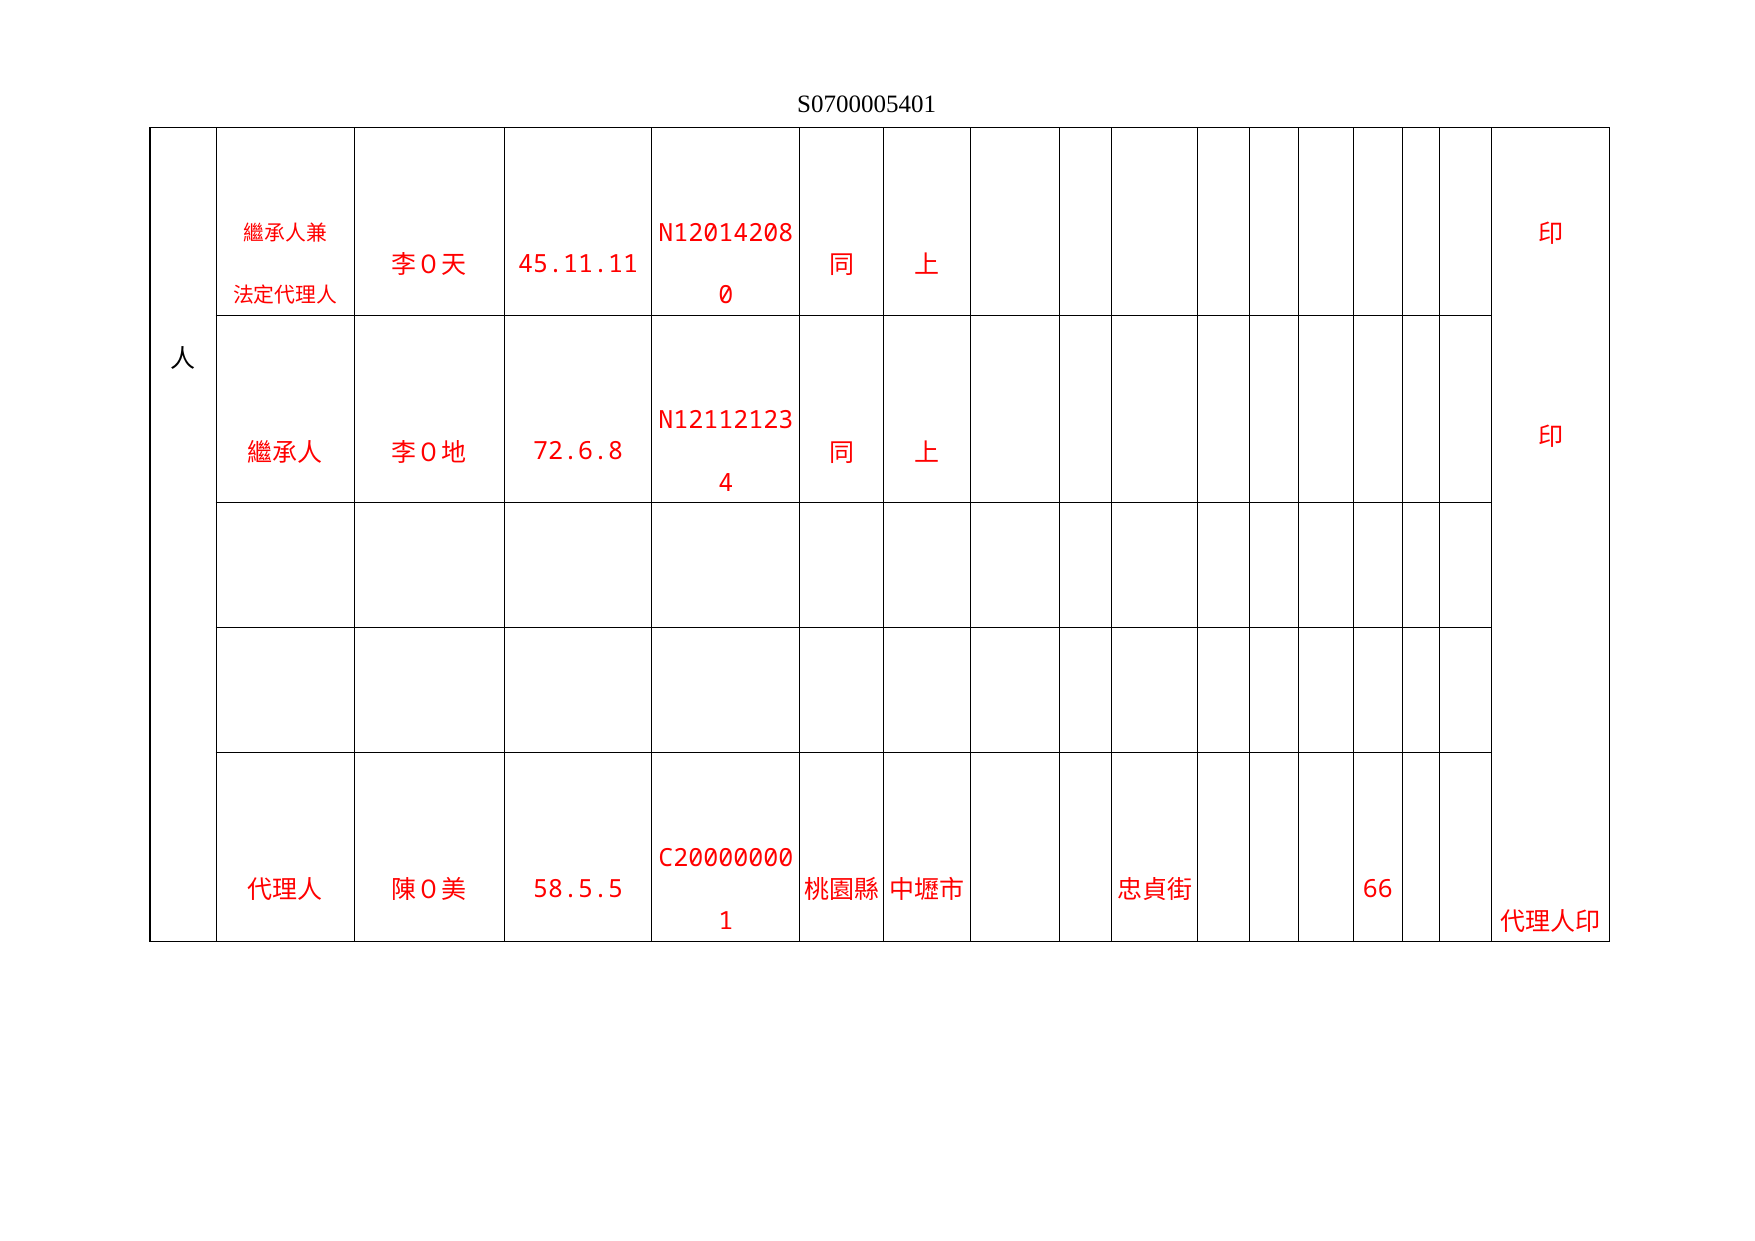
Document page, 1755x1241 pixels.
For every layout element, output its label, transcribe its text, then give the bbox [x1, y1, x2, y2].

table_cell [1112, 503, 1197, 627]
table_cell N121121234 [652, 316, 799, 502]
table_cell [1299, 316, 1353, 502]
table_cell [1440, 503, 1491, 627]
table_cell [1112, 316, 1197, 502]
table_cell [1403, 503, 1439, 627]
table_cell [884, 628, 970, 752]
table_cell [971, 128, 1059, 315]
table_cell 上 [884, 316, 970, 502]
table_cell [971, 753, 1059, 941]
table_cell [1250, 628, 1298, 752]
table_cell 李０天 [355, 128, 504, 315]
table_cell [1060, 628, 1111, 752]
table_cell 李０地 [355, 316, 504, 502]
table_cell 72.6.8 [505, 316, 651, 502]
table_cell [1112, 128, 1197, 315]
table_cell [1354, 628, 1402, 752]
table_cell [1403, 128, 1439, 315]
table_cell 66 [1354, 753, 1402, 941]
table_cell [652, 628, 799, 752]
table_cell [1403, 316, 1439, 502]
table_cell [1060, 503, 1111, 627]
table_cell [1198, 628, 1249, 752]
table_cell [217, 503, 354, 627]
table_cell [1250, 128, 1298, 315]
table_cell 同 [800, 316, 883, 502]
table_cell [1403, 753, 1439, 941]
table_cell 同 [800, 128, 883, 315]
table_cell [1112, 628, 1197, 752]
table_cell [971, 503, 1059, 627]
table_cell 繼承人 [217, 316, 354, 502]
table_cell [1299, 503, 1353, 627]
table_cell [1354, 316, 1402, 502]
table_cell [505, 628, 651, 752]
table_cell 陳０美 [355, 753, 504, 941]
table_cell [800, 503, 883, 627]
table_cell [1060, 128, 1111, 315]
table_cell [1250, 503, 1298, 627]
table_cell [1354, 503, 1402, 627]
table_cell 人 [151, 128, 216, 941]
table_cell [1440, 316, 1491, 502]
table_cell 代理人 [217, 753, 354, 941]
table_cell [1060, 316, 1111, 502]
table_cell [355, 503, 504, 627]
table_cell [1440, 753, 1491, 941]
table_cell [1198, 316, 1249, 502]
table_cell 中壢市 [884, 753, 970, 941]
table_cell 58.5.5 [505, 753, 651, 941]
table_cell [800, 628, 883, 752]
table_cell 印 印 代理人印 [1492, 128, 1609, 941]
table_cell [652, 503, 799, 627]
table_cell [1250, 316, 1298, 502]
table_cell [1060, 753, 1111, 941]
table_cell [1299, 128, 1353, 315]
table_cell [1403, 628, 1439, 752]
table_cell [1354, 128, 1402, 315]
table_cell [1440, 628, 1491, 752]
table_cell [505, 503, 651, 627]
table_cell [355, 628, 504, 752]
table_cell [217, 628, 354, 752]
table_cell [1198, 128, 1249, 315]
table_cell 繼承人兼 法定代理人 [217, 128, 354, 315]
table_cell [971, 628, 1059, 752]
table_cell [1440, 128, 1491, 315]
table_cell [971, 316, 1059, 502]
table_cell 忠貞街 [1112, 753, 1197, 941]
table_cell [1250, 753, 1298, 941]
table_cell [884, 503, 970, 627]
table_cell 45.11.11 [505, 128, 651, 315]
table_cell [1198, 503, 1249, 627]
table_cell [1299, 753, 1353, 941]
table_cell [1299, 628, 1353, 752]
table_cell 桃園縣 [800, 753, 883, 941]
table_cell [1198, 753, 1249, 941]
table_cell N120142080 [652, 128, 799, 315]
table_cell 上 [884, 128, 970, 315]
table_cell C200000001 [652, 753, 799, 941]
